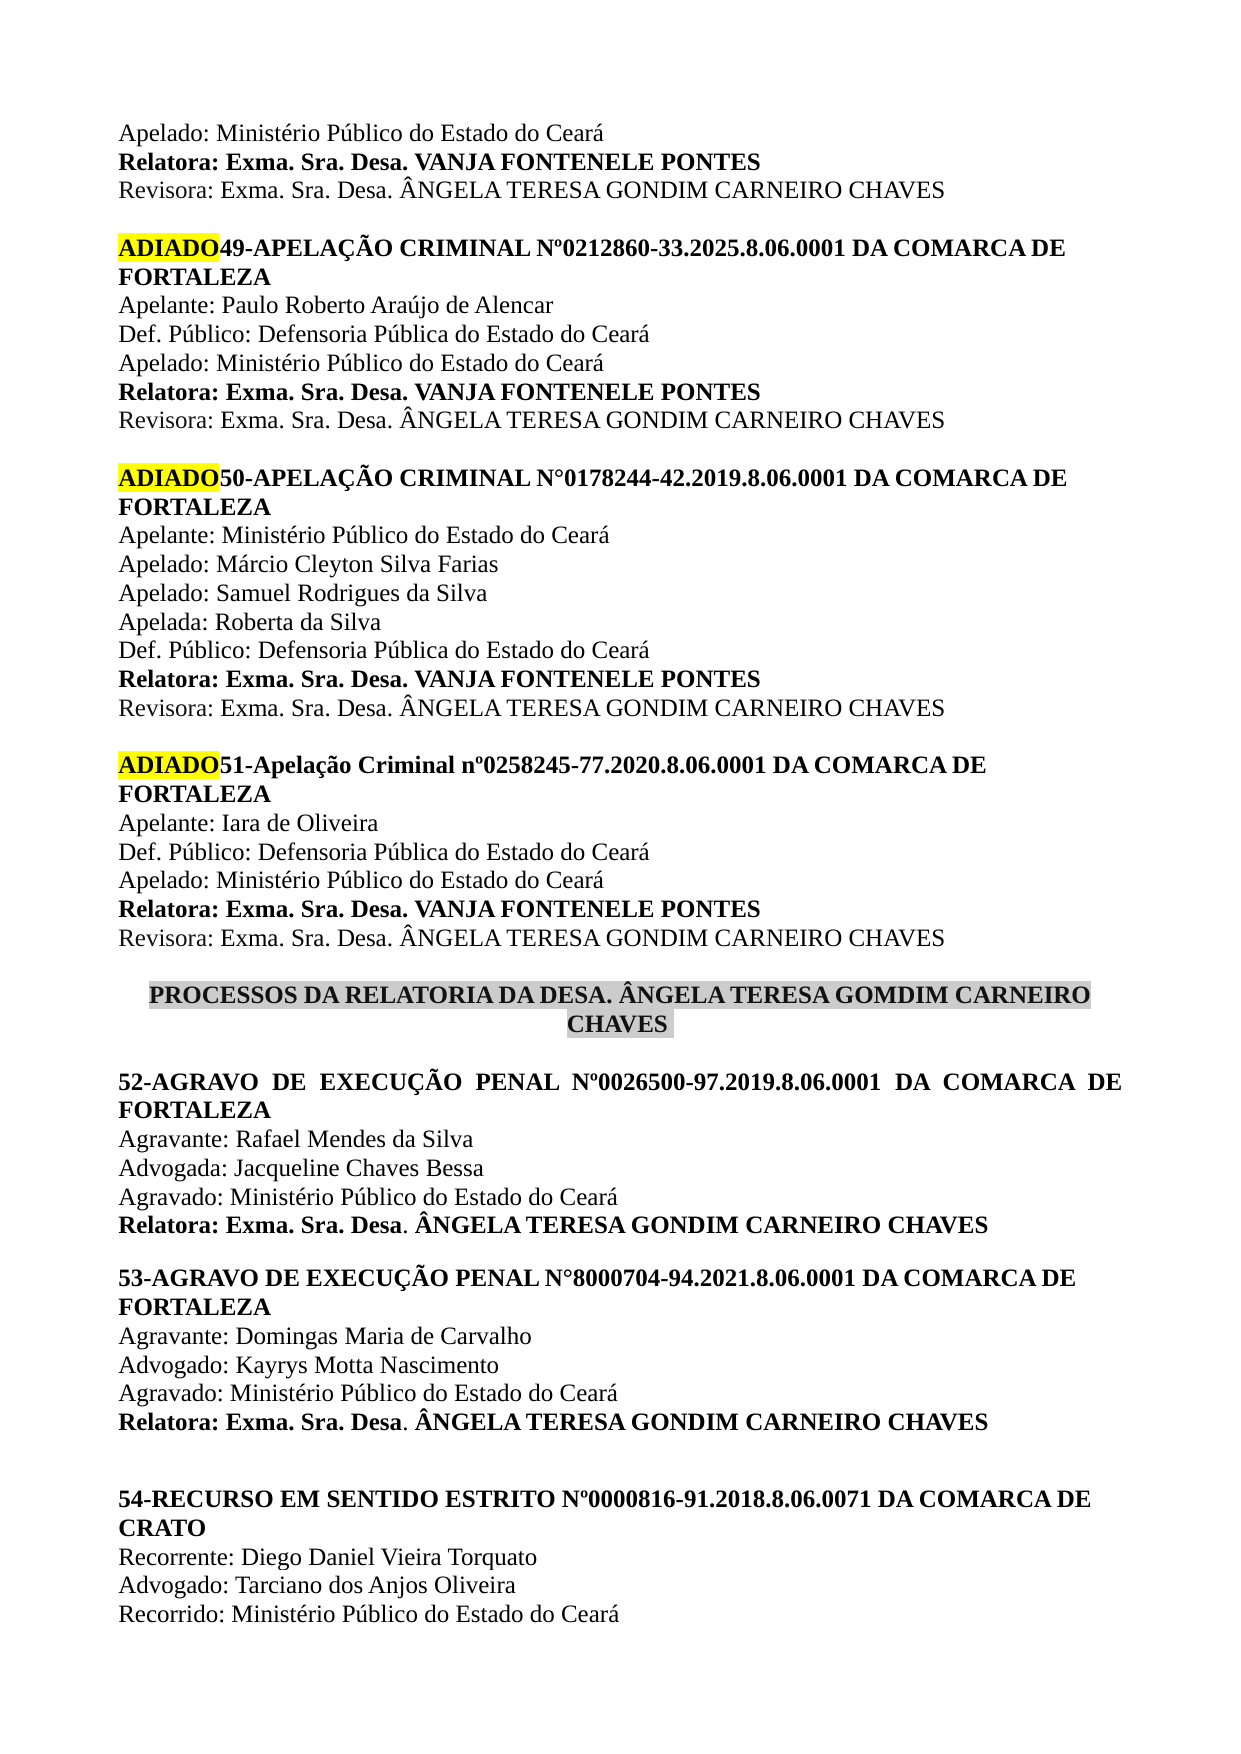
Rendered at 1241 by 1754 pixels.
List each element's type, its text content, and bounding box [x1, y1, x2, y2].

text ADIADO50-APELAÇÃO CRIMINAL N°0178244-42.2019.8.06.0001 DA COMARCA DE FORTALEZA [118, 463, 1122, 521]
text Apelante: Ministério Público do Estado do Ceará [118, 521, 1122, 549]
text Apelado: Márcio Cleyton Silva Farias [118, 549, 1122, 578]
text ADIADO49-APELAÇÃO CRIMINAL Nº0212860-33.2025.8.06.0001 DA COMARCA DE FORTALEZA [118, 233, 1122, 291]
text PROCESSOS DA RELATORIA DA DESA. ÂNGELA TERESA GOMDIM CARNEIRO CHAVES [118, 981, 1122, 1038]
list Advogada: Jacqueline Chaves Bessa [118, 1153, 1122, 1182]
text Apelado: Ministério Público do Estado do Ceará [118, 866, 1122, 894]
text Recorrido: Ministério Público do Estado do Ceará [118, 1599, 1122, 1628]
text Apelado: Ministério Público do Estado do Ceará [118, 348, 1122, 377]
list Agravado: Ministério Público do Estado do Ceará [118, 1182, 1122, 1211]
text Apelante: Paulo Roberto Araújo de Alencar [118, 291, 1122, 319]
list 52-AGRAVO DE EXECUÇÃO PENAL Nº0026500-97.2019.8.06.0001 DA COMARCA DE FORTALEZA [118, 1067, 1122, 1124]
text ADIADO51-Apelação Criminal nº0258245-77.2020.8.06.0001 DA COMARCA DE FORTALEZA [118, 751, 1122, 808]
text Relatora: Exma. Sra. Desa. VANJA FONTENELE PONTES [118, 377, 1122, 406]
text Apelado: Ministério Público do Estado do Ceará [118, 118, 1122, 147]
text Agravante: Domingas Maria de Carvalho [118, 1321, 1122, 1350]
text Advogado: Tarciano dos Anjos Oliveira [118, 1570, 1122, 1599]
text Apelado: Samuel Rodrigues da Silva [118, 578, 1122, 607]
text Recorrente: Diego Daniel Vieira Torquato [118, 1542, 1122, 1570]
text Def. Público: Defensoria Pública do Estado do Ceará [118, 319, 1122, 348]
text Def. Público: Defensoria Pública do Estado do Ceará [118, 837, 1122, 866]
text Agravado: Ministério Público do Estado do Ceará [118, 1378, 1122, 1407]
text Advogado: Kayrys Motta Nascimento [118, 1350, 1122, 1378]
text Revisora: Exma. Sra. Desa. ÂNGELA TERESA GONDIM CARNEIRO CHAVES [118, 923, 1122, 952]
text Relatora: Exma. Sra. Desa. VANJA FONTENELE PONTES [118, 147, 1122, 176]
text 53-AGRAVO DE EXECUÇÃO PENAL N°8000704-94.2021.8.06.0001 DA COMARCA DE FORTALEZA [118, 1263, 1122, 1321]
text Revisora: Exma. Sra. Desa. ÂNGELA TERESA GONDIM CARNEIRO CHAVES [118, 693, 1122, 722]
text 54-RECURSO EM SENTIDO ESTRITO Nº0000816-91.2018.8.06.0071 DA COMARCA DE CRATO [118, 1484, 1122, 1542]
list Relatora: Exma. Sra. Desa. ÂNGELA TERESA GONDIM CARNEIRO CHAVES [118, 1211, 1122, 1239]
text Relatora: Exma. Sra. Desa. VANJA FONTENELE PONTES [118, 894, 1122, 923]
text Apelante: Iara de Oliveira [118, 808, 1122, 837]
text Relatora: Exma. Sra. Desa. VANJA FONTENELE PONTES [118, 664, 1122, 693]
text Def. Público: Defensoria Pública do Estado do Ceará [118, 636, 1122, 664]
list Relatora: Exma. Sra. Desa. ÂNGELA TERESA GONDIM CARNEIRO CHAVES [118, 1407, 1122, 1436]
text Revisora: Exma. Sra. Desa. ÂNGELA TERESA GONDIM CARNEIRO CHAVES [118, 176, 1122, 204]
text Revisora: Exma. Sra. Desa. ÂNGELA TERESA GONDIM CARNEIRO CHAVES [118, 406, 1122, 434]
text Apelada: Roberta da Silva [118, 607, 1122, 636]
list Agravante: Rafael Mendes da Silva [118, 1124, 1122, 1153]
